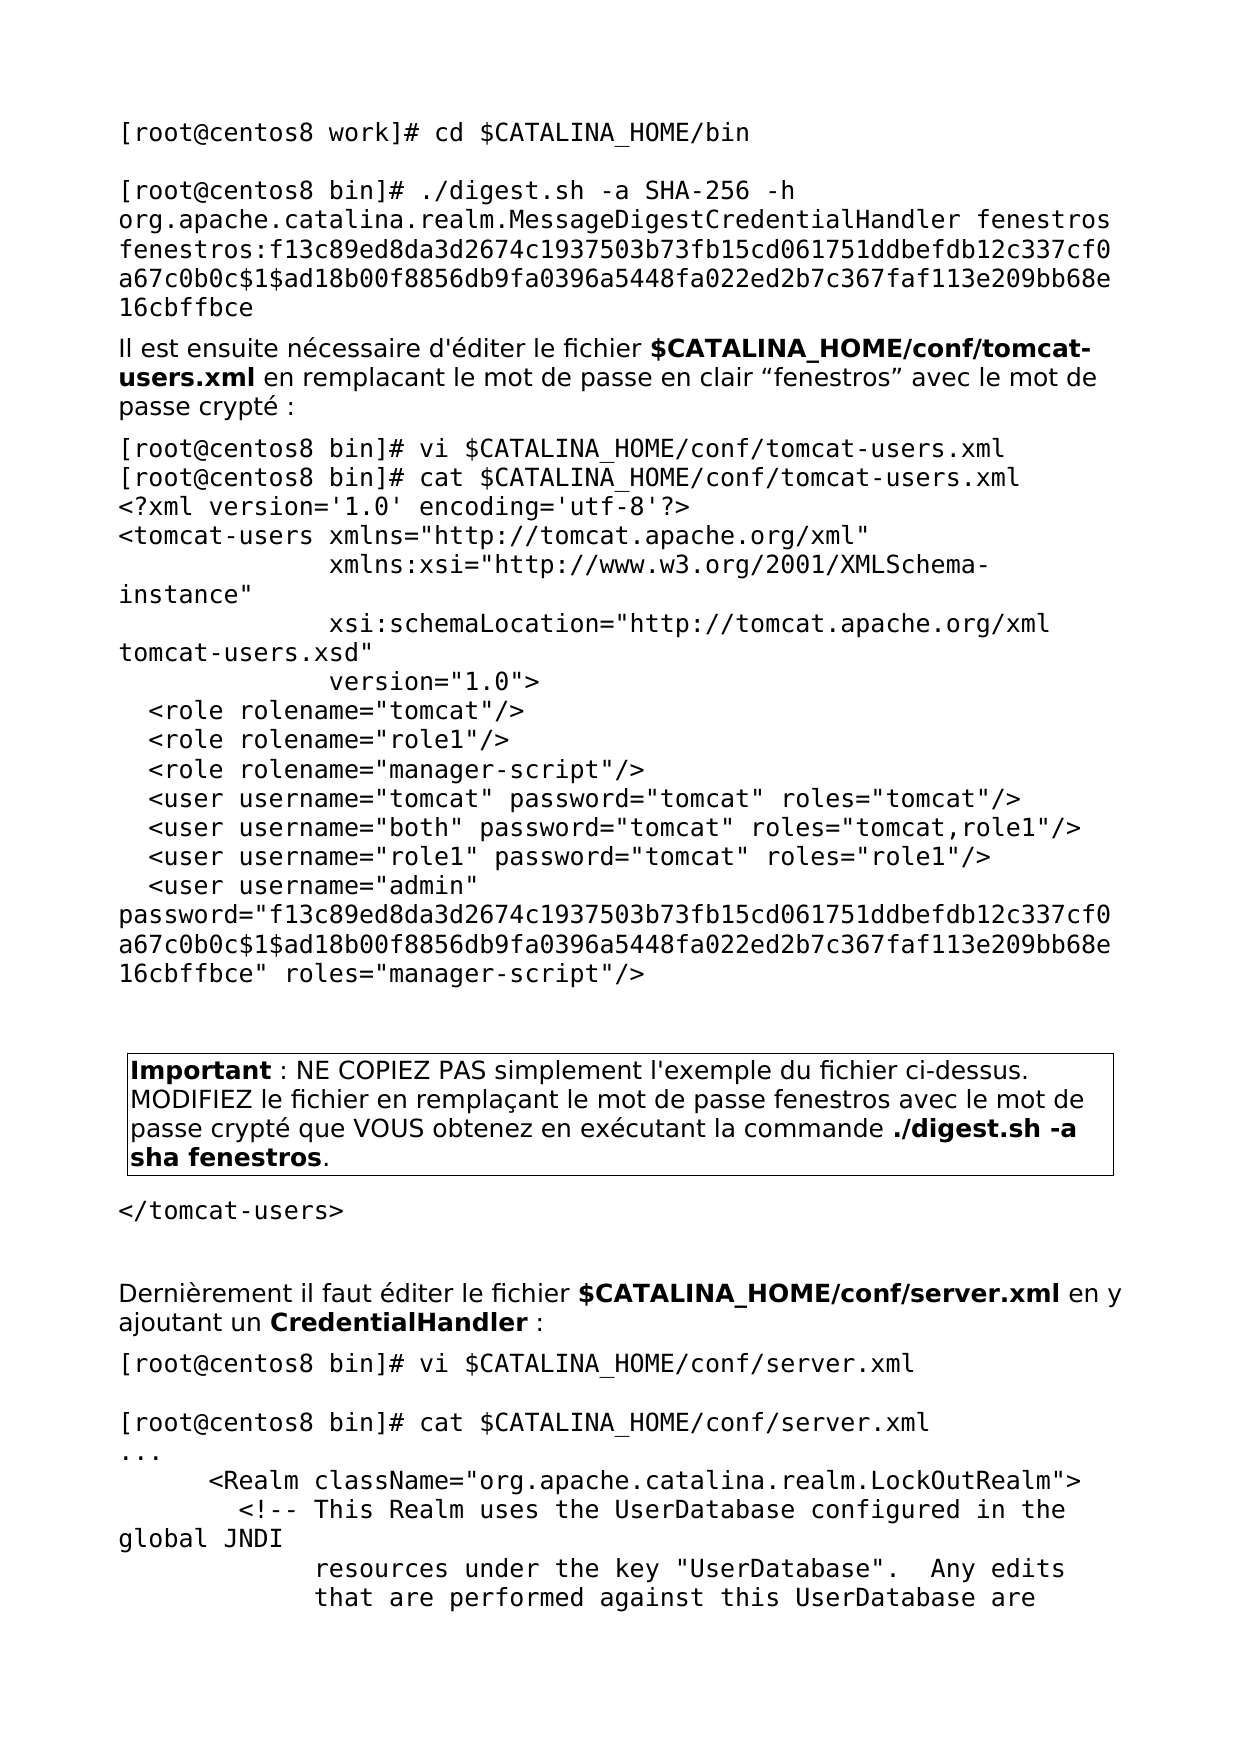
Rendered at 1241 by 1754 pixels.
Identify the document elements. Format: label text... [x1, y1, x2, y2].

text [root@centos8 bin]# vi $CATALINA_HOME/conf/server.xml [root@centos8 bin]# cat $CATALINA_HOME/conf/server.xml ... <Realm className="org.apache.catalina.realm.LockOutRealm"> <!-- This Realm uses the UserDatabase configured in the global JNDI resources under the key "UserDatabase". Any edits that are performed against this UserDatabase are [118, 1350, 1122, 1612]
text Il est ensuite nécessaire d'éditer le fichier $CATALINA_HOME/conf/tomcat-users.xml en remplacant le mot de passe en clair “fenestros” avec le mot de passe crypté : [118, 334, 1122, 422]
text [root@centos8 work]# cd $CATALINA_HOME/bin [root@centos8 bin]# ./digest.sh -a SHA-256 -h org.apache.catalina.realm.MessageDigestCredentialHandler fenestros fenestros:f13c89ed8da3d2674c1937503b73fb15cd061751ddbefdb12c337cf0a67c0b0c$1$ad18b00f8856db9fa0396a5448fa022ed2b7c367faf113e209bb68e16cbffbce [118, 118, 1122, 322]
text </tomcat-users> [118, 1184, 1122, 1225]
text [root@centos8 bin]# vi $CATALINA_HOME/conf/tomcat-users.xml [root@centos8 bin]# cat $CATALINA_HOME/conf/tomcat-users.xml <?xml version='1.0' encoding='utf-8'?> <tomcat-users xmlns="http://tomcat.apache.org/xml" xmlns:xsi="http://www.w3.org/2001/XMLSchema-instance" xsi:schemaLocation="http://tomcat.apache.org/xml tomcat-users.xsd" version="1.0"> <role rolename="tomcat"/> <role rolename="role1"/> <role rolename="manager-script"/> <user username="tomcat" password="tomcat" roles="tomcat"/> <user username="both" password="tomcat" roles="tomcat,role1"/> <user username="role1" password="tomcat" roles="role1"/> <user username="admin" password="f13c89ed8da3d2674c1937503b73fb15cd061751ddbefdb12c337cf0a67c0b0c$1$ad18b00f8856db9fa0396a5448fa022ed2b7c367faf113e209bb68e16cbffbce" roles="manager-script"/> [118, 434, 1122, 1029]
text Dernièrement il faut éditer le fichier $CATALINA_HOME/conf/server.xml en y ajoutant un CredentialHandler : [118, 1279, 1122, 1337]
table_header Important : NE COPIEZ PAS simplement l'exemple du fichier ci-dessus. MODIFIEZ le fichier en remplaçant le mot de passe fenestros avec le mot de passe crypté que VOUS obtenez en exécutant la commande ./digest.sh -a sha fenestros. [128, 1054, 1113, 1175]
